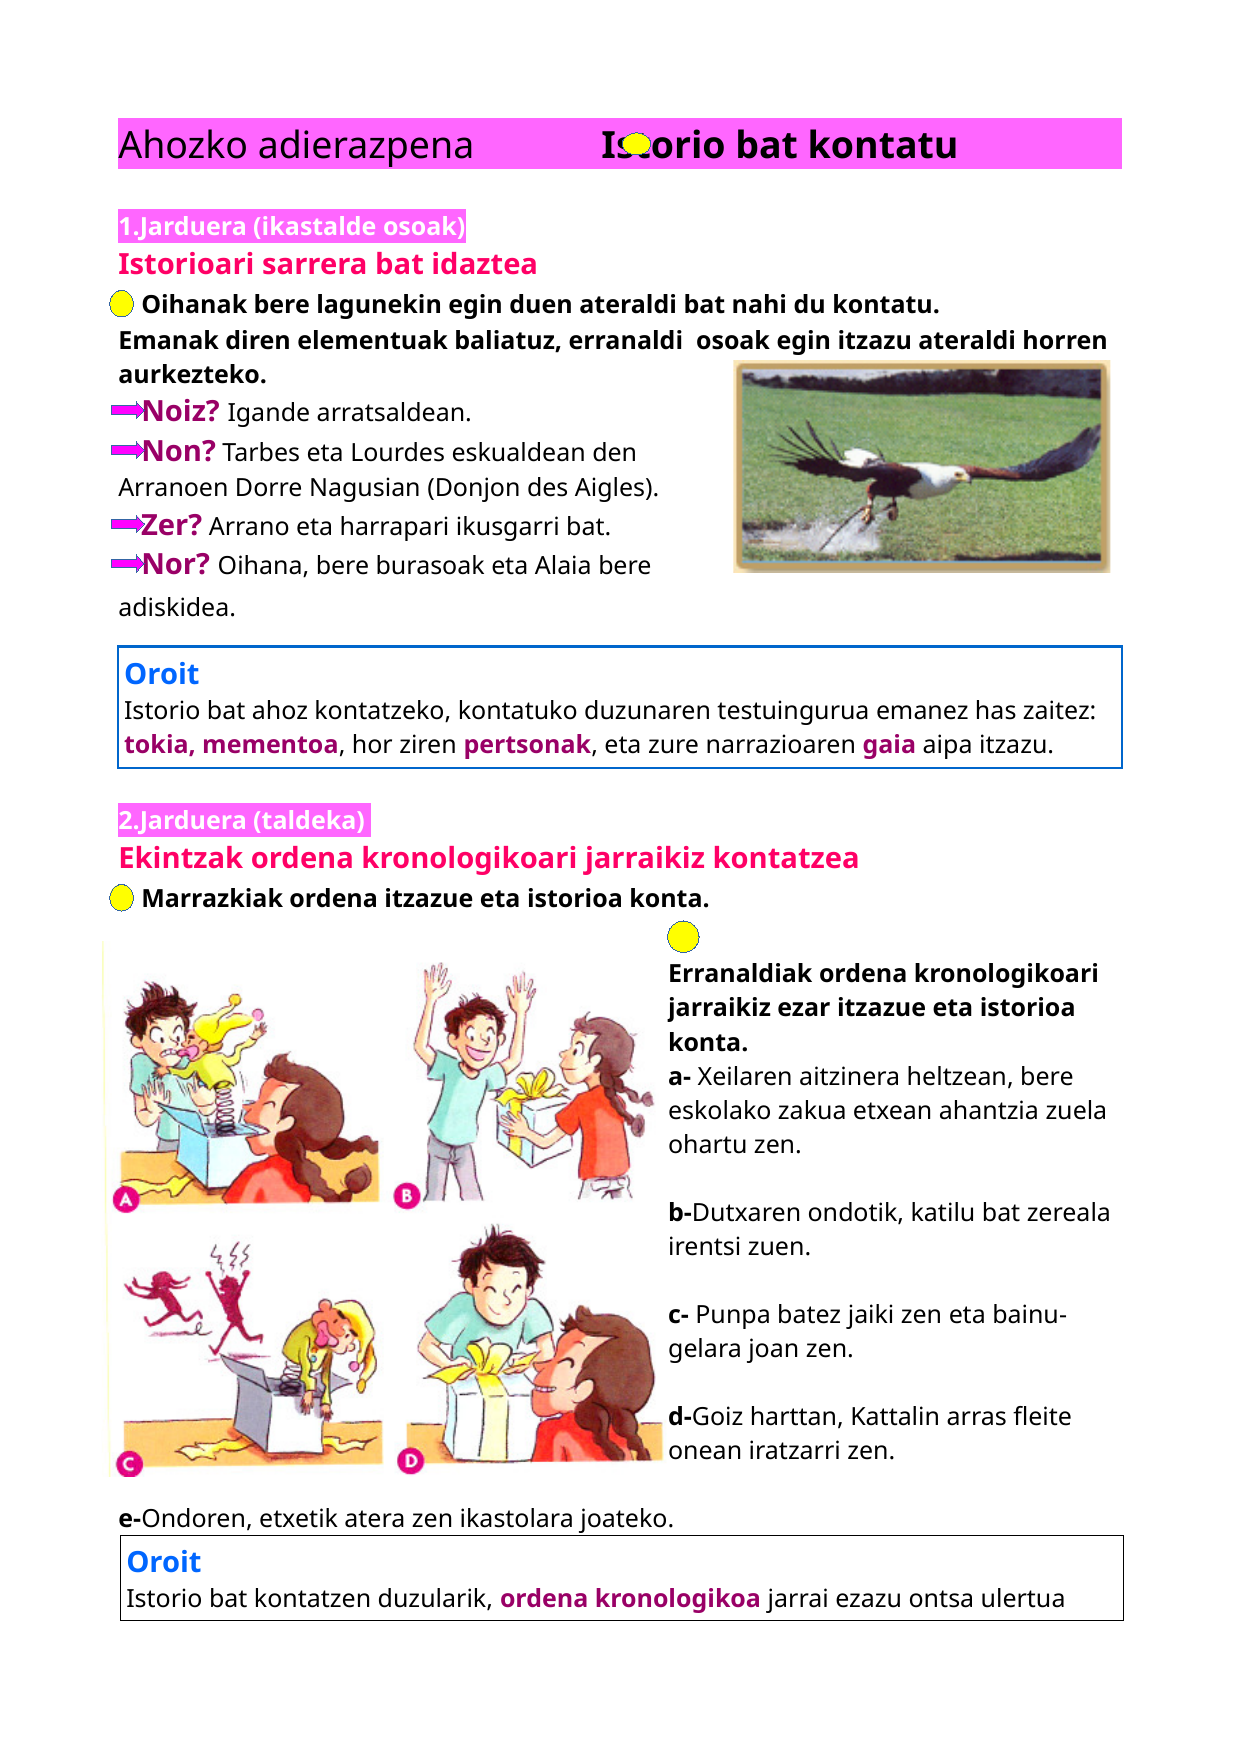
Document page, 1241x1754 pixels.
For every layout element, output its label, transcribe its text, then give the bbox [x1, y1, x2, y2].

text Marrazkiak ordena itzazue eta istorioa konta. [118, 877, 1122, 916]
text Non? Tarbes eta Lourdes eskualdean den Arranoen Dorre Nagusian (Donjon des Aigles). [118, 430, 733, 504]
text Noiz? Igande arratsaldean. [118, 390, 733, 430]
text Ahozko adierazpena Istorio bat kontatu [118, 118, 1122, 169]
text Erranaldiak ordena kronologikoari jarraikiz ezar itzazue eta istorioa konta. [118, 916, 1122, 1058]
text Istorioari sarrera bat idaztea [118, 243, 1122, 283]
text b-Dutxaren ondotik, katilu bat zereala irentsi zuen. [668, 1194, 1122, 1263]
text 2.Jarduera (taldeka) [118, 803, 1122, 837]
table_header Oroit Istorio bat ahoz kontatzeko, kontatuko duzunaren testuingurua emanez has zaitez: tokia, mementoa, hor ziren pertsonak, eta zure narrazioaren gaia aipa itzazu. [119, 648, 1121, 767]
text Nor? Oihana, bere burasoak eta Alaia bere adiskidea. [118, 543, 1122, 624]
text Emanak diren elementuak baliatuz, erranaldi osoak egin itzazu ateraldi horren aurkezteko. [118, 322, 1122, 390]
table_header Oroit Istorio bat kontatzen duzularik, ordena kronologikoa jarrai ezazu ontsa ulertua [121, 1536, 1123, 1620]
picture [733, 360, 1111, 573]
text a- Xeilaren aitzinera heltzean, bere eskolako zakua etxean ahantzia zuela ohartu zen. [668, 1058, 1122, 1160]
text Ekintzak ordena kronologikoari jarraikiz kontatzea [118, 837, 1122, 877]
text Oihanak bere lagunekin egin duen ateraldi bat nahi du kontatu. [118, 283, 1122, 322]
picture [101, 941, 668, 1477]
text 1.Jarduera (ikastalde osoak) [118, 209, 1122, 243]
text Zer? Arrano eta harrapari ikusgarri bat. [118, 504, 733, 543]
text d-Goiz harttan, Kattalin arras fleite onean iratzarri zen. [668, 1399, 1122, 1467]
text c- Punpa batez jaiki zen eta bainu-gelara joan zen. [668, 1297, 1122, 1365]
text e-Ondoren, etxetik atera zen ikastolara joateko. [118, 1501, 1122, 1535]
